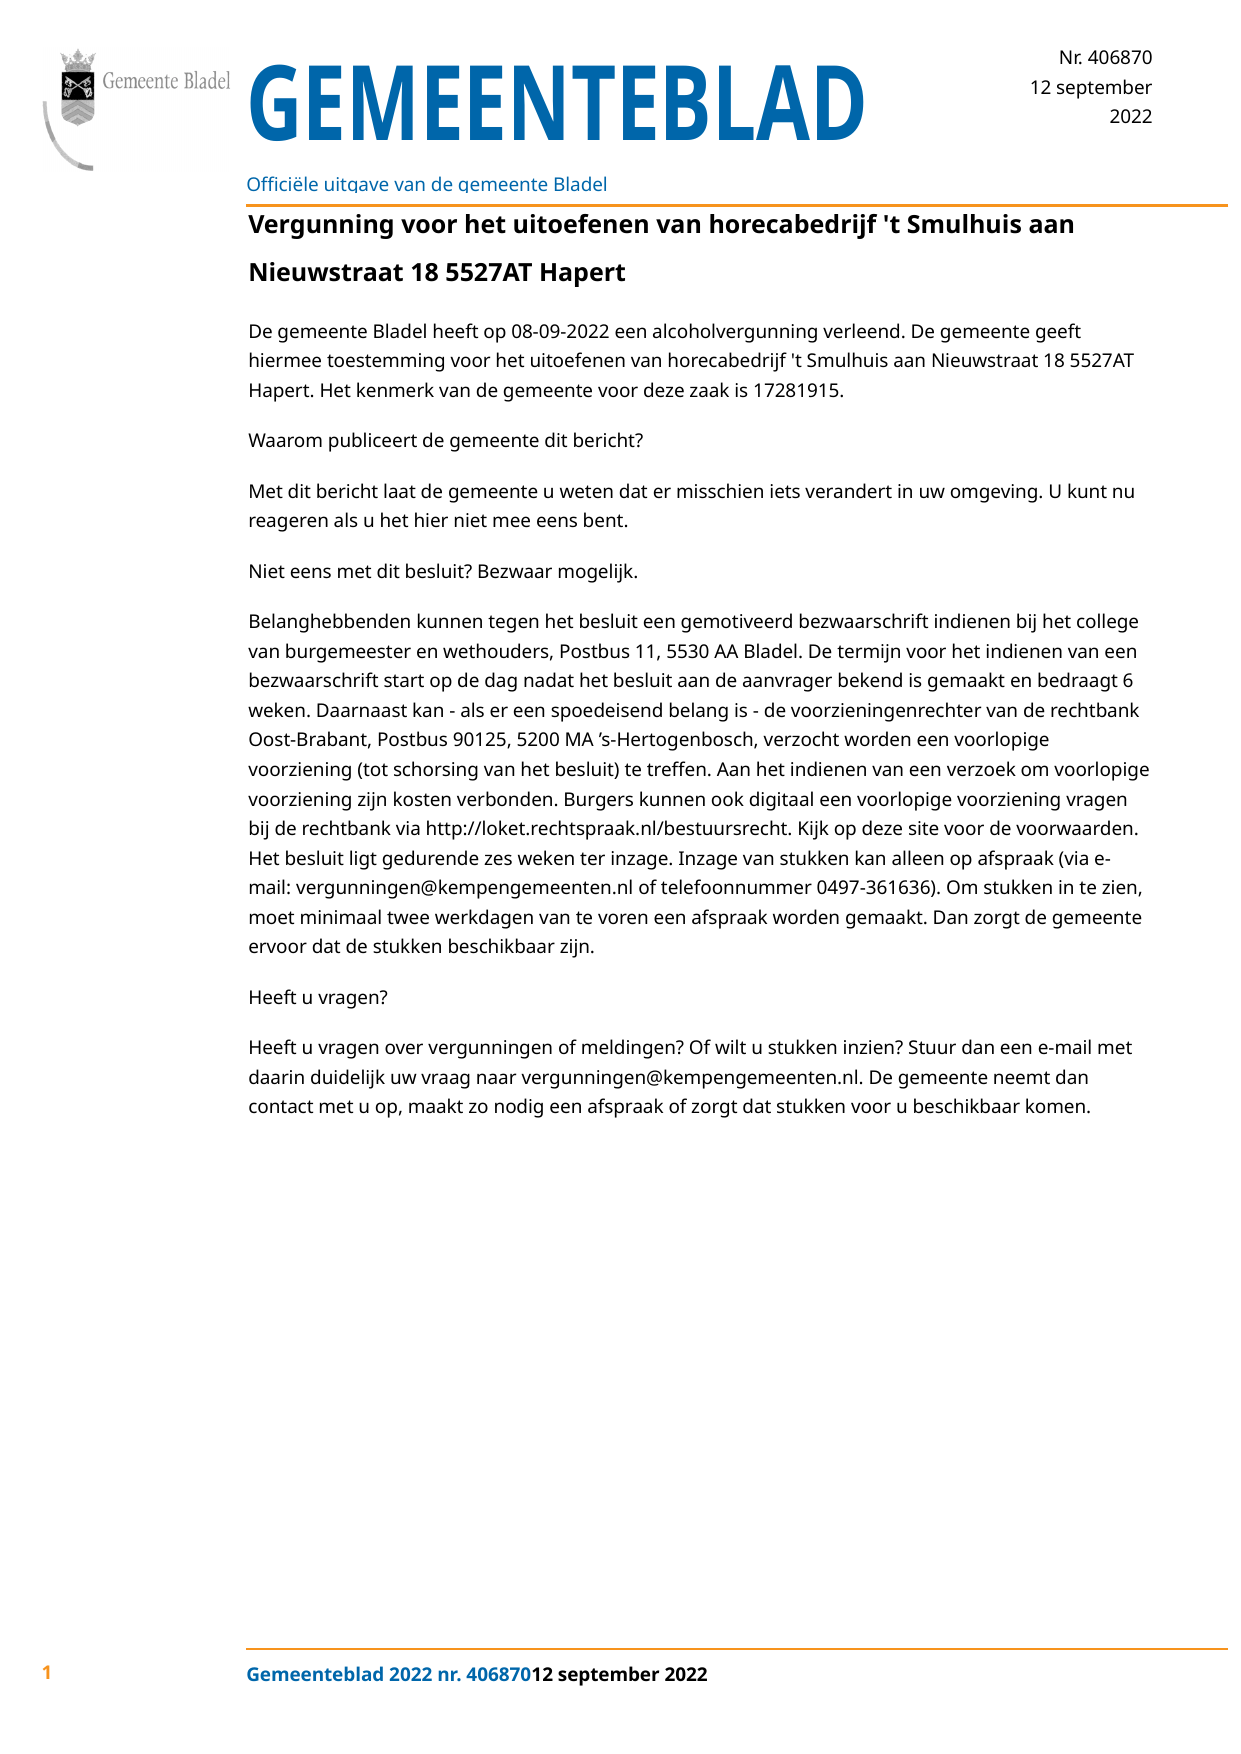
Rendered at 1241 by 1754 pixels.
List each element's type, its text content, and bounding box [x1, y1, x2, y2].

text Belanghebbenden kunnen tegen het besluit een gemotiveerd bezwaarschrift indienen bij het college van burgemeester en wethouders, Postbus 11, 5530 AA Bladel. De termijn voor het indienen van een bezwaarschrift start op de dag nadat het besluit aan de aanvrager bekend is gemaakt en bedraagt 6 weken. Daarnaast kan - als er een spoedeisend belang is - de voorzieningenrechter van de rechtbank Oost-Brabant, Postbus 90125, 5200 MA ’s-Hertogenbosch, verzocht worden een voorlopige voorziening (tot schorsing van het besluit) te treffen. Aan het indienen van een verzoek om voorlopige voorziening zijn kosten verbonden. Burgers kunnen ook digitaal een voorlopige voorziening vragen bij de rechtbank via http://loket.rechtspraak.nl/bestuursrecht. Kijk op deze site voor de voorwaarden. Het besluit ligt gedurende zes weken ter inzage. Inzage van stukken kan alleen op afspraak (via e-mail: vergunningen@kempengemeenten.nl of telefoonnummer 0497-361636). Om stukken in te zien, moet minimaal twee werkdagen van te voren een afspraak worden gemaakt. Dan zorgt de gemeente ervoor dat de stukken beschikbaar zijn. [248, 608, 1152, 959]
text Met dit bericht laat de gemeente u weten dat er misschien iets verandert in uw omgeving. U kunt nu reageren als u het hier niet mee eens bent. [248, 478, 1152, 533]
text Heeft u vragen over vergunningen of meldingen? Of wilt u stukken inzien? Stuur dan een e-mail met daarin duidelijk uw vraag naar vergunningen@kempengemeenten.nl. De gemeente neemt dan contact met u op, maakt zo nodig een afspraak of zorgt dat stukken voor u beschikbaar komen. [248, 1034, 1152, 1119]
text Niet eens met dit besluit? Bezwaar mogelijk. [248, 558, 1152, 584]
picture [41, 47, 231, 172]
text Vergunning voor het uitoefenen van horecabedrijf 't Smulhuis aan Nieuwstraat 18 5527AT Hapert [248, 207, 1152, 288]
text Heeft u vragen? [248, 984, 1152, 1010]
text Waarom publiceert de gemeente dit bericht? [248, 427, 1152, 453]
text De gemeente Bladel heeft op 08-09-2022 een alcoholvergunning verleend. De gemeente geeft hiermee toestemming voor het uitoefenen van horecabedrijf 't Smulhuis aan Nieuwstraat 18 5527AT Hapert. Het kenmerk van de gemeente voor deze zaak is 17281915. [248, 318, 1152, 403]
